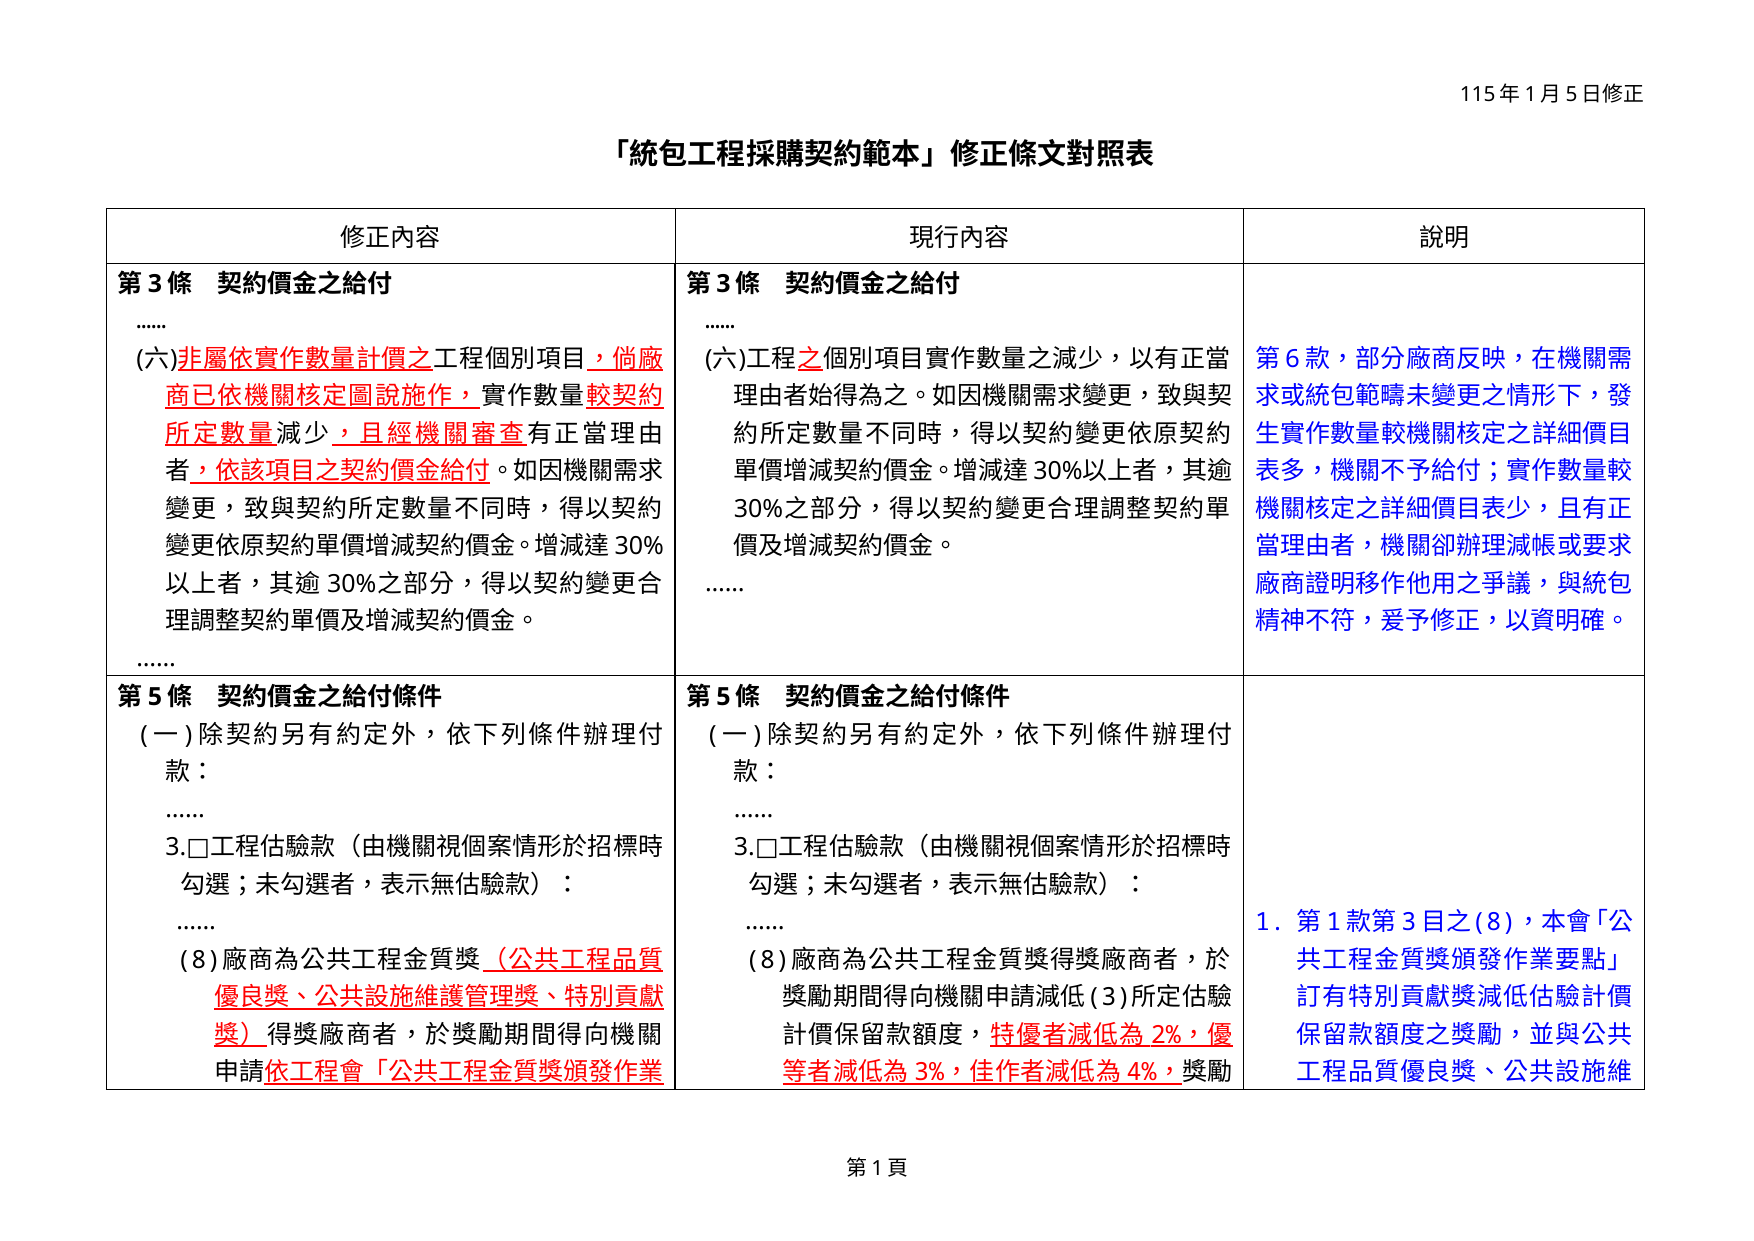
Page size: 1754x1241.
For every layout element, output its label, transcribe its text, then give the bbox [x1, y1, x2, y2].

table_cell 第3條 契約價金之給付 …… (六)非屬依實作數量計價之工程個別項目，倘廠商已依機關核定圖說施作，實作數量較契約所定數量減少，且經機關審查有正當理由者，依該項目之契約價金給付。如因機關需求變更，致與契約所定數量不同時，得以契約變更依原契約單價增減契約價金。增減達30%以上者，其逾30%之部分，得以契約變更合理調整契約單價及增減契約價金。 …… [107, 264, 674, 675]
table_cell 第6款，部分廠商反映，在機關需求或統包範疇未變更之情形下，發生實作數量較機關核定之詳細價目表多，機關不予給付；實作數量較機關核定之詳細價目表少，且有正當理由者，機關卻辦理減帳或要求廠商證明移作他用之爭議，與統包精神不符，爰予修正，以資明確。 [1244, 264, 1644, 675]
table_header 說明 [1244, 209, 1644, 262]
text 「統包工程採購契約範本」修正條文對照表 [106, 114, 1648, 189]
table_cell 第3條 契約價金之給付 …… (六)工程之個別項目實作數量之減少，以有正當理由者始得為之。如因機關需求變更，致與契約所定數量不同時，得以契約變更依原契約單價增減契約價金。增減達30%以上者，其逾30%之部分，得以契約變更合理調整契約單價及增減契約價金。 …… [676, 264, 1243, 675]
table_cell 第5條 契約價金之給付條件 (一)除契約另有約定外，依下列條件辦理付款： …… 3.□工程估驗款（由機關視個案情形於招標時勾選；未勾選者，表示無估驗款）： …… (8)廠商為公共工程金質獎（公共工程品質優良獎、公共設施維護管理獎、特別貢獻獎）得獎廠商者，於獎勵期間得向機關申請依工程會「公共工程金質獎頒發作業 [107, 676, 674, 1089]
table_cell 第5條 契約價金之給付條件 (一)除契約另有約定外，依下列條件辦理付款： …… 3.□工程估驗款（由機關視個案情形於招標時勾選；未勾選者，表示無估驗款）： …… (8)廠商為公共工程金質獎得獎廠商者，於獎勵期間得向機關申請減低(3)所定估驗計價保留款額度，特優者減低為2%，優等者減低為3%，佳作者減低為4%，獎勵 [676, 676, 1243, 1089]
table_header 現行內容 [676, 209, 1243, 262]
table_cell 第1款第3目之(8)，本會「公共工程金質獎頒發作業要點」訂有特別貢獻獎減低估驗計價保留款額度之獎勵，並與公共工程品質優良獎、公共設施維 [1244, 676, 1644, 1089]
table_header 修正內容 [107, 209, 675, 262]
